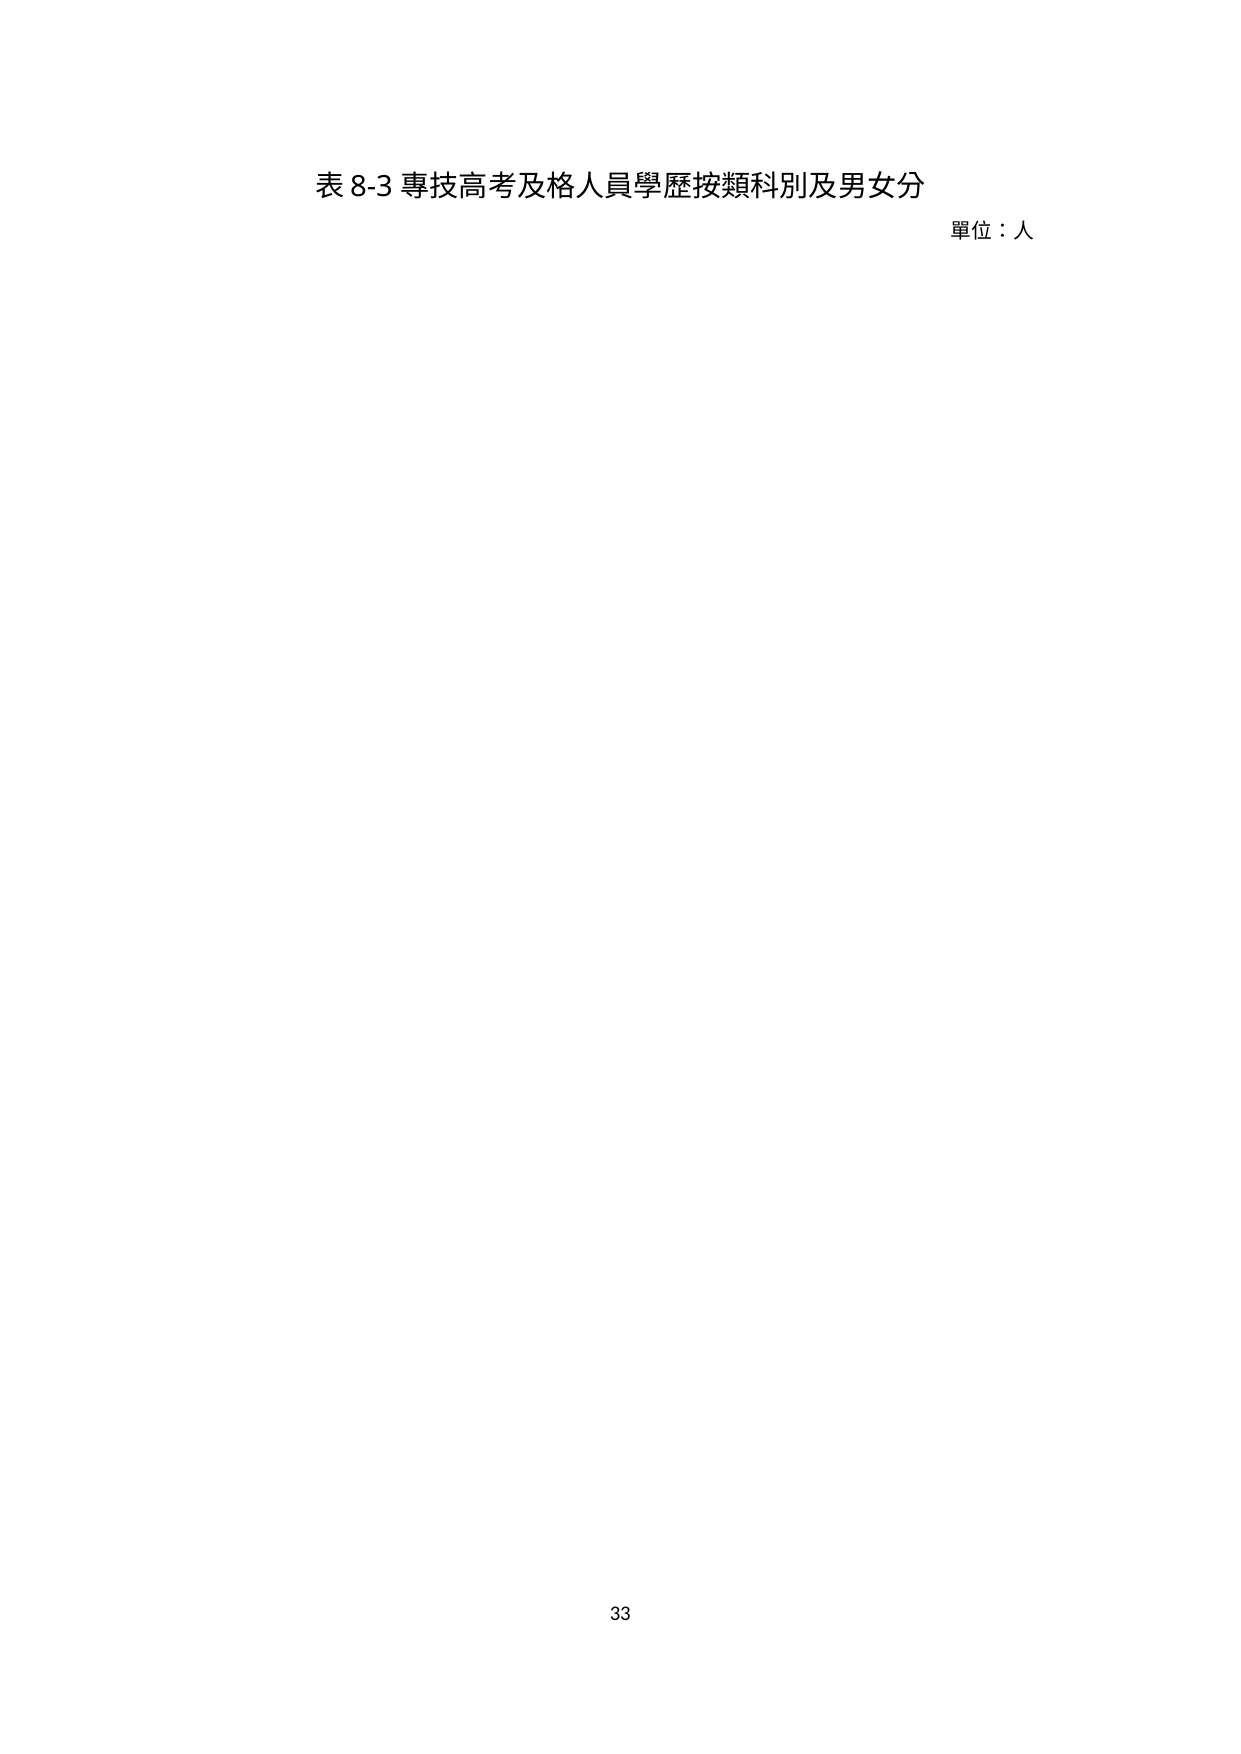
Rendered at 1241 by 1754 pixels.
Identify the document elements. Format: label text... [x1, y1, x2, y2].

text 表8-3 專技高考及格人員學歷按類科別及男女分 [148, 162, 1092, 205]
text 單位：人 [148, 205, 1034, 242]
